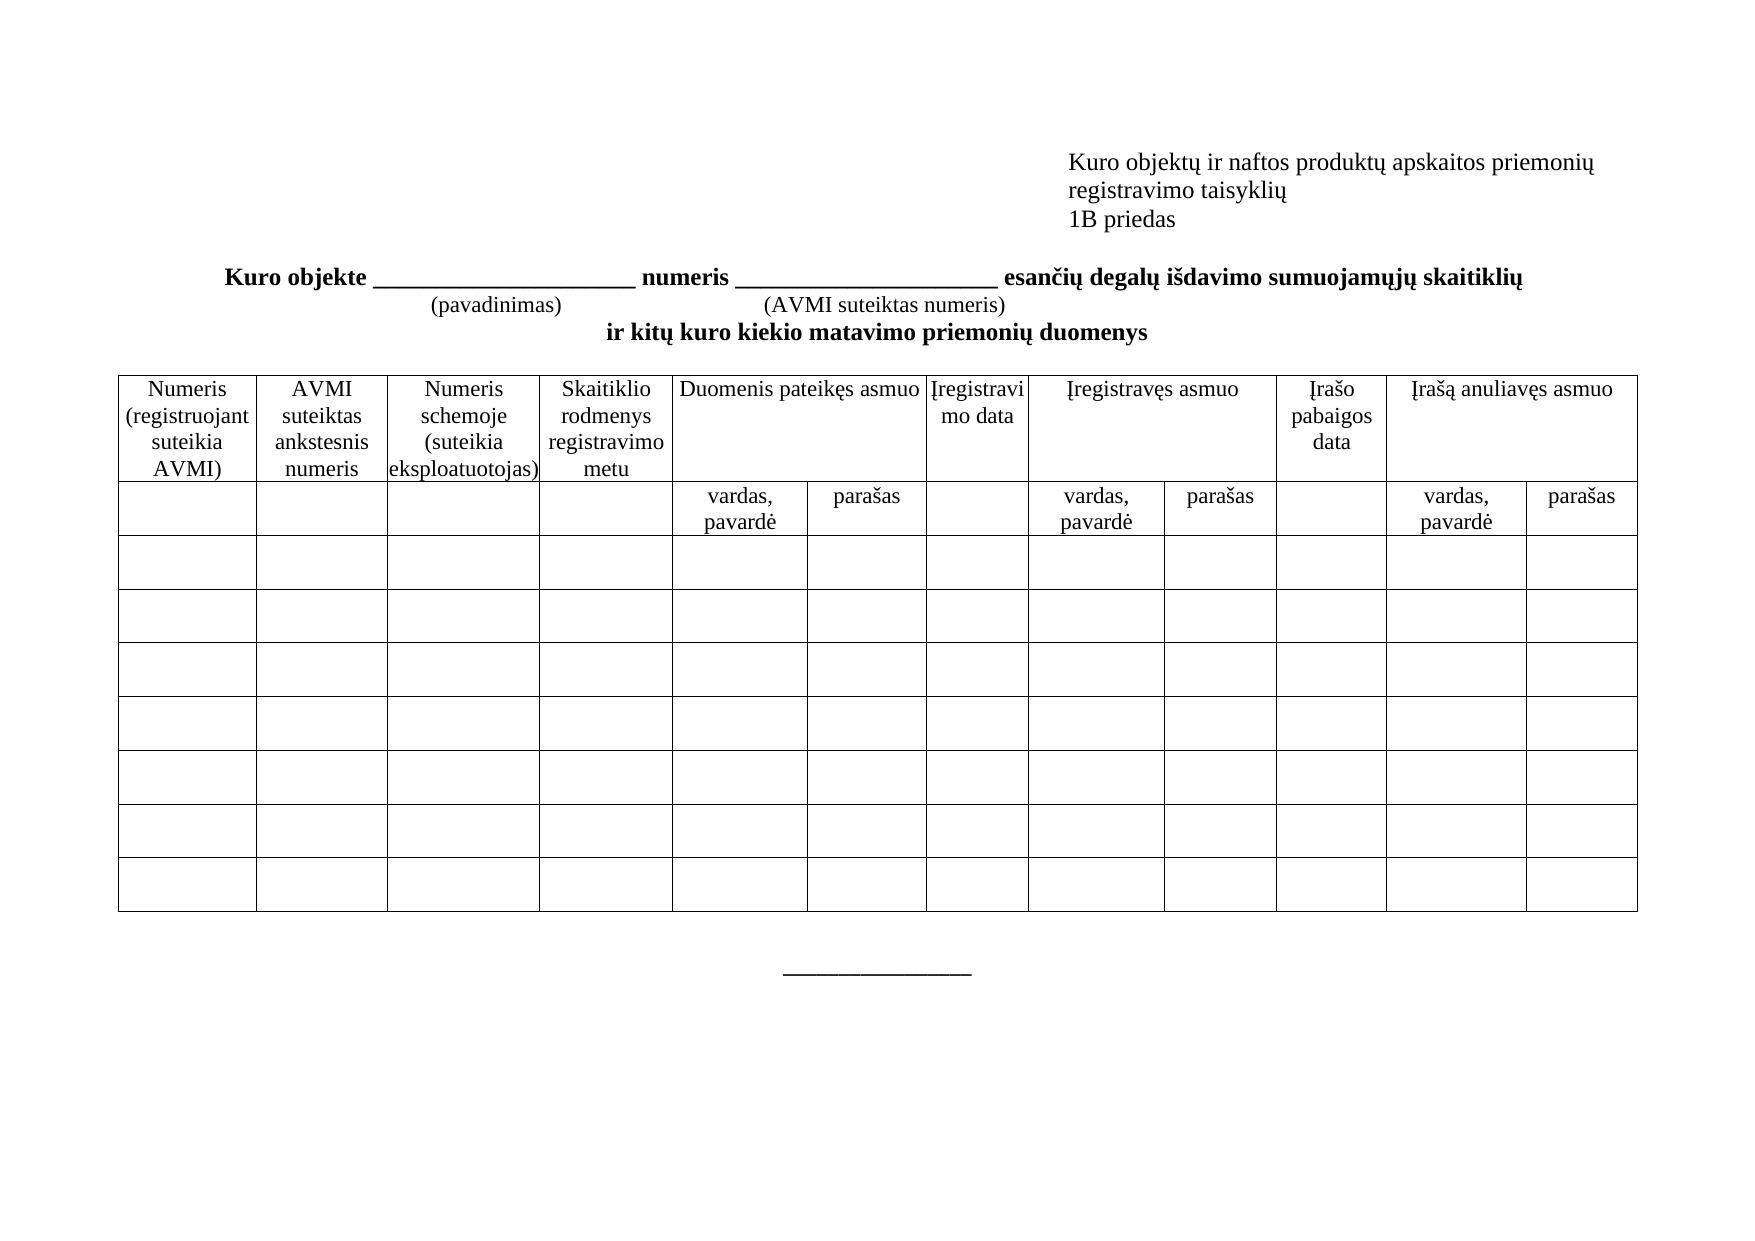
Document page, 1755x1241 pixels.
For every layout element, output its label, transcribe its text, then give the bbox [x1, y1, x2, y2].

table_cell [673, 697, 807, 750]
table_cell [1527, 751, 1637, 803]
table_cell [388, 858, 539, 911]
table_cell [1277, 536, 1386, 588]
table_cell [673, 751, 807, 803]
table_cell [119, 858, 256, 911]
table_cell vardas, pavardė [673, 482, 807, 535]
table_cell [1527, 590, 1637, 642]
table_cell [257, 643, 387, 696]
table_cell [1277, 697, 1386, 750]
subtitle Kuro objekte _____________________ numeris _____________________ esančių degalų išdavimo sumuojamųjų skaitiklių [118, 262, 1636, 291]
table_header Įrašo pabaigos data [1277, 376, 1386, 481]
text _________________ [118, 946, 1636, 980]
table_cell [808, 643, 926, 696]
table_cell [388, 805, 539, 857]
table_cell vardas, pavardė [1029, 482, 1164, 535]
table_cell [1527, 697, 1637, 750]
table_cell [808, 751, 926, 803]
table_cell [1277, 858, 1386, 911]
table_cell [1029, 858, 1164, 911]
table_cell [1387, 751, 1526, 803]
table_cell [808, 858, 926, 911]
table_cell [119, 536, 256, 588]
table_cell [1165, 751, 1276, 803]
table_cell [927, 536, 1028, 588]
table_cell [540, 482, 672, 535]
table_cell [1527, 858, 1637, 911]
text (pavadinimas) (AVMI suteiktas numeris) [431, 291, 1636, 317]
table_cell [540, 751, 672, 803]
table_cell [119, 751, 256, 803]
table_cell [1387, 858, 1526, 911]
table_cell [1527, 805, 1637, 857]
table_cell parašas [1527, 482, 1637, 535]
table_cell [257, 805, 387, 857]
table_header Įregistravimo data [927, 376, 1028, 481]
table_cell vardas, pavardė [1387, 482, 1526, 535]
table_cell [119, 482, 256, 535]
table_cell [1277, 643, 1386, 696]
table_header AVMI suteiktas ankstesnis numeris [257, 376, 387, 481]
text Kuro objektų ir naftos produktų apskaitos priemonių registravimo taisyklių [1068, 147, 1636, 204]
table_cell [1387, 805, 1526, 857]
table_cell [1029, 805, 1164, 857]
table_cell [1029, 536, 1164, 588]
table_cell [1029, 697, 1164, 750]
table_cell [927, 805, 1028, 857]
table_cell [808, 536, 926, 588]
table_cell [540, 590, 672, 642]
table_cell [927, 482, 1028, 535]
text ir kitų kuro kiekio matavimo priemonių duomenys [118, 317, 1636, 346]
table_cell [1387, 643, 1526, 696]
table_header Įrašą anuliavęs asmuo [1387, 376, 1637, 481]
table_cell [927, 590, 1028, 642]
table_cell [1165, 536, 1276, 588]
table_header Duomenis pateikęs asmuo [673, 376, 926, 481]
table_cell [388, 482, 539, 535]
table_cell [540, 858, 672, 911]
table_cell [119, 643, 256, 696]
table_cell parašas [808, 482, 926, 535]
table_cell [927, 751, 1028, 803]
table_cell [927, 697, 1028, 750]
table_cell [1165, 858, 1276, 911]
table_cell [388, 590, 539, 642]
table_cell [1165, 590, 1276, 642]
table_cell [1387, 536, 1526, 588]
table_cell [1277, 751, 1386, 803]
table_cell [257, 751, 387, 803]
table_cell [540, 643, 672, 696]
table_header Skaitiklio rodmenys registravimo metu [540, 376, 672, 481]
table_cell [388, 643, 539, 696]
table_cell [540, 697, 672, 750]
table_cell [257, 482, 387, 535]
table_cell [540, 536, 672, 588]
table_cell [1277, 590, 1386, 642]
table_cell [257, 536, 387, 588]
table_cell [1165, 697, 1276, 750]
table_cell [1277, 482, 1386, 535]
table_header Numeris schemoje (suteikia eksploatuotojas) [388, 376, 539, 481]
table_cell [673, 536, 807, 588]
table_cell [927, 643, 1028, 696]
table_cell [119, 590, 256, 642]
table_cell [388, 536, 539, 588]
table_header Įregistravęs asmuo [1029, 376, 1276, 481]
table_cell [1165, 805, 1276, 857]
table_cell [808, 590, 926, 642]
table_cell [1165, 643, 1276, 696]
table_cell [673, 590, 807, 642]
table_cell [119, 805, 256, 857]
table_cell [1029, 590, 1164, 642]
table_header Numeris (registruojant suteikia AVMI) [119, 376, 256, 481]
table_cell [1387, 590, 1526, 642]
table_cell [673, 805, 807, 857]
table_cell [388, 751, 539, 803]
table_cell [1277, 805, 1386, 857]
table_cell [673, 858, 807, 911]
table_cell [119, 697, 256, 750]
table_cell [257, 697, 387, 750]
table_cell [1387, 697, 1526, 750]
table_cell [1029, 643, 1164, 696]
table_cell [808, 697, 926, 750]
table_cell [257, 858, 387, 911]
table_cell [257, 590, 387, 642]
table_cell [673, 643, 807, 696]
table_cell parašas [1165, 482, 1276, 535]
table_cell [808, 805, 926, 857]
table_cell [388, 697, 539, 750]
table_cell [540, 805, 672, 857]
text 1B priedas [1068, 204, 1636, 233]
table_cell [1527, 536, 1637, 588]
table_cell [927, 858, 1028, 911]
table_cell [1029, 751, 1164, 803]
table_cell [1527, 643, 1637, 696]
